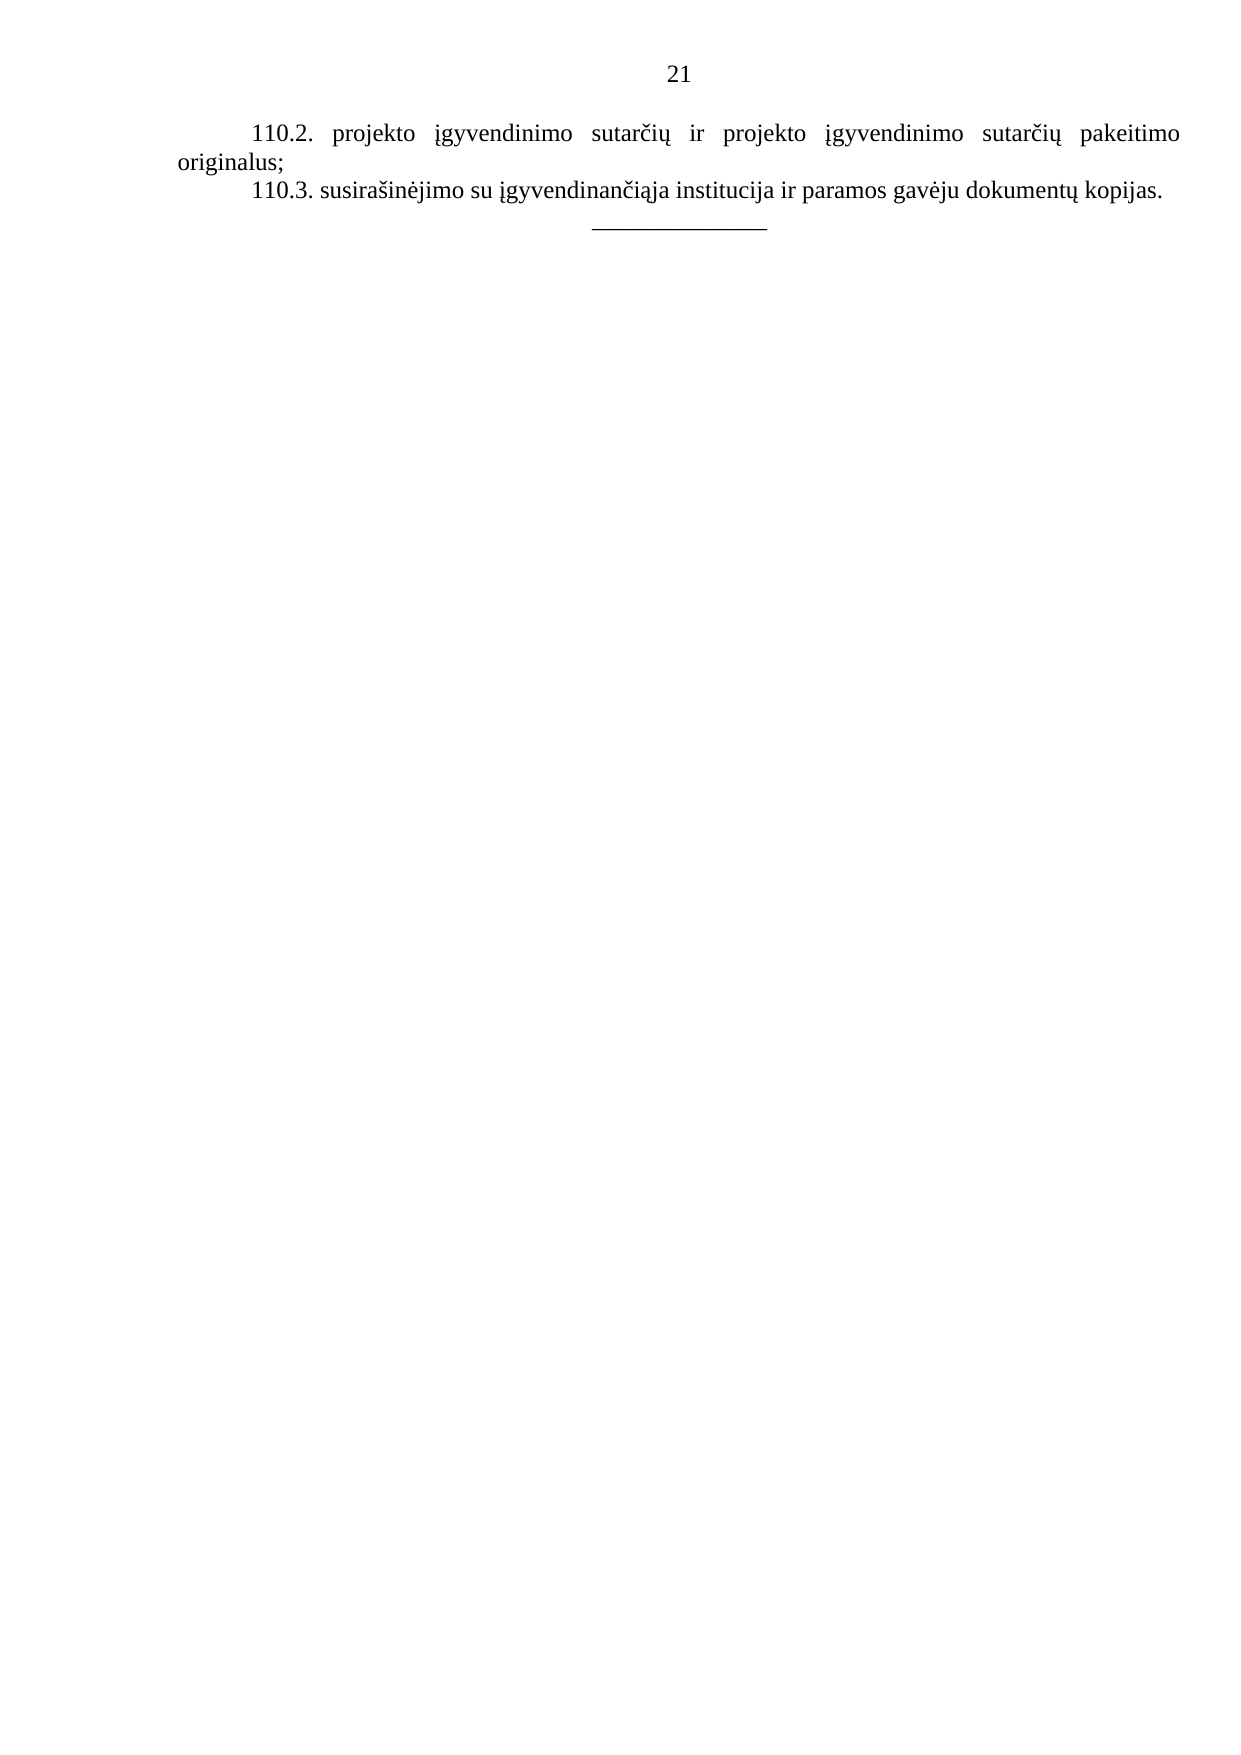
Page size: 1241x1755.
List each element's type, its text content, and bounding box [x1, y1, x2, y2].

text ______________ [177, 204, 1181, 233]
text 110.2. projekto įgyvendinimo sutarčių ir projekto įgyvendinimo sutarčių pakeitimo originalus; [177, 118, 1181, 176]
text 110.3. susirašinėjimo su įgyvendinančiąja institucija ir paramos gavėju dokumentų kopijas. [177, 176, 1181, 204]
